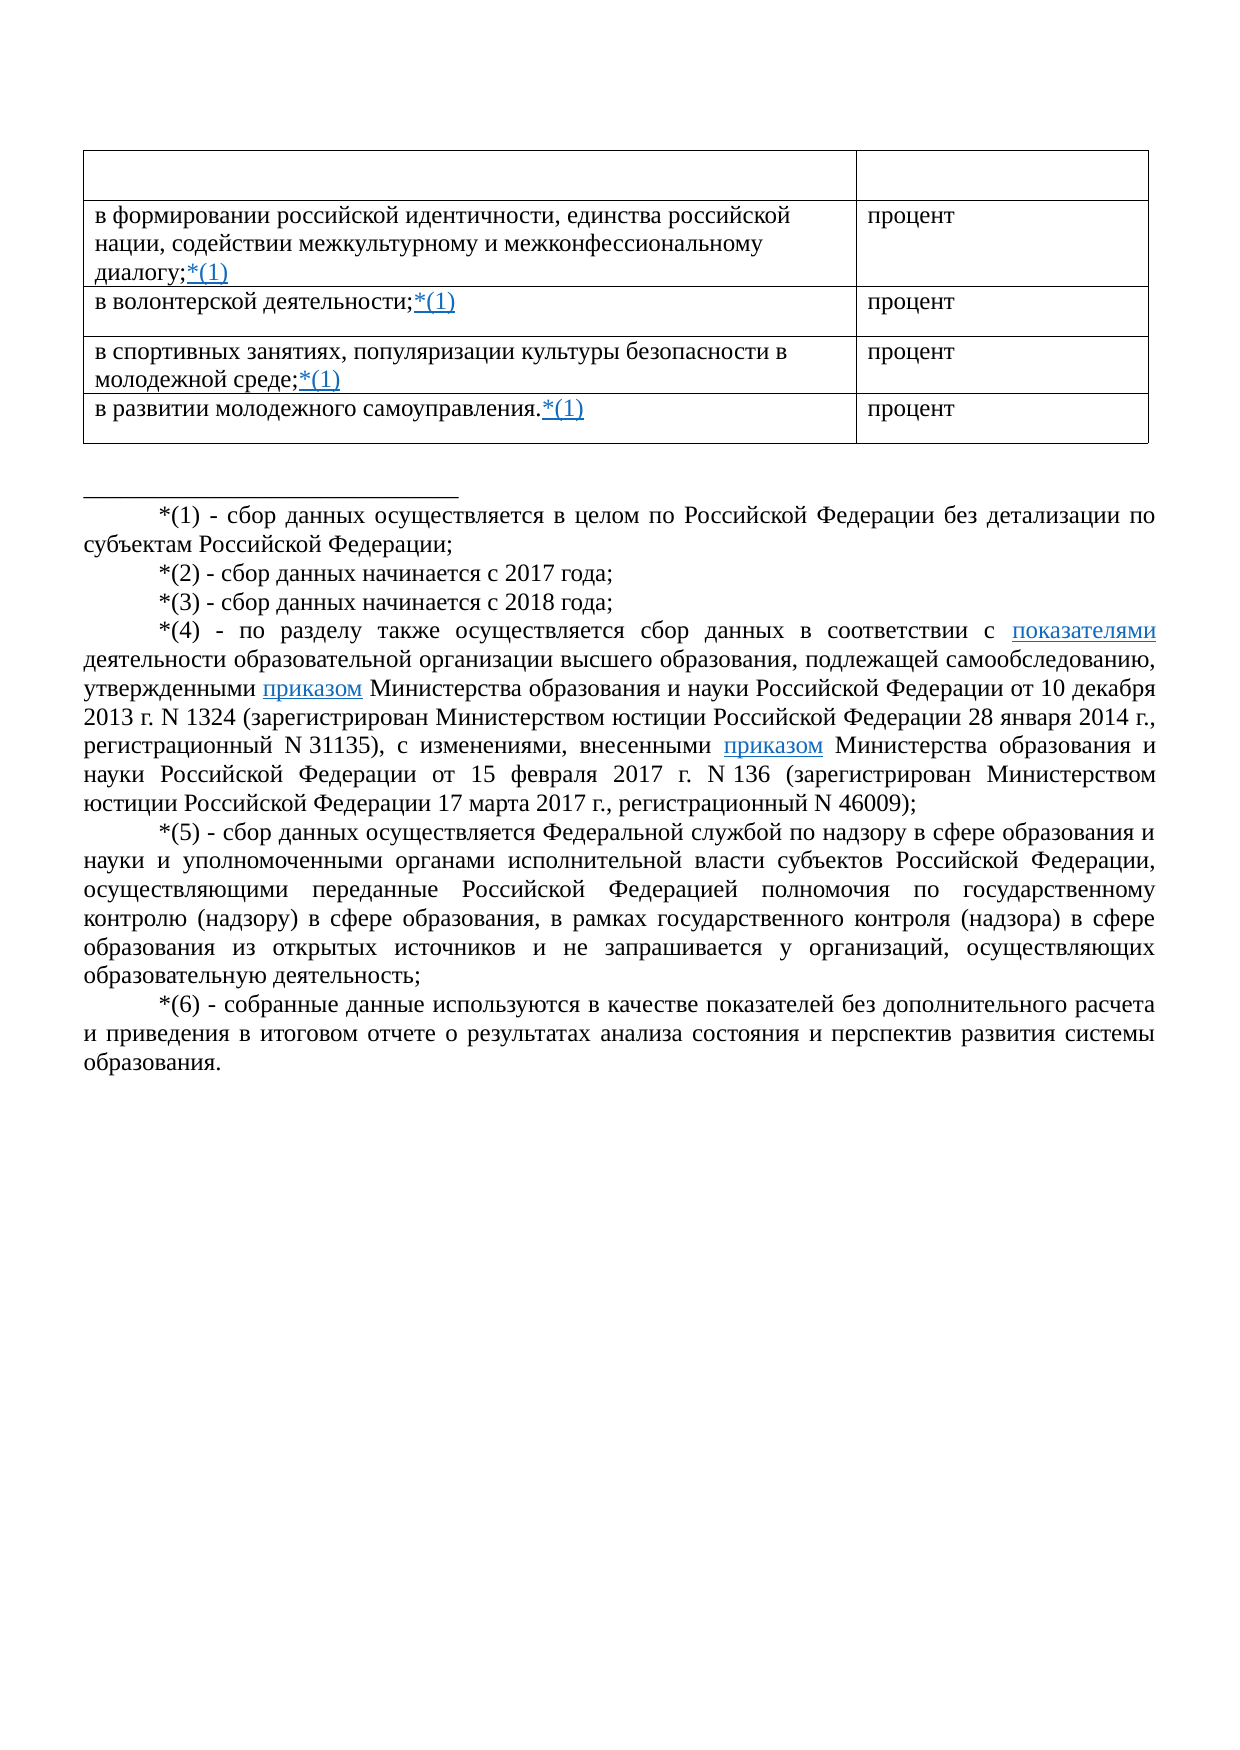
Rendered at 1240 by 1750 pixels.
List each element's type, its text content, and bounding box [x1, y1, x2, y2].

text *(6) - собранные данные используются в качестве показателей без дополнительного расчета и приведения в итоговом отчете о результатах анализа состояния и перспектив развития системы образования. [83, 989, 1156, 1076]
text *(2) - сбор данных начинается с 2017 года; [83, 558, 1156, 587]
table_cell процент [857, 394, 1148, 443]
text *(3) - сбор данных начинается с 2018 года; [83, 587, 1156, 616]
table_cell в формировании российской идентичности, единства российской нации, содействии межкультурному и межконфессиональному диалогу;*(1) [84, 201, 856, 286]
table_cell процент [857, 337, 1148, 393]
text *(5) - сбор данных осуществляется Федеральной службой по надзору в сфере образования и науки и уполномоченными органами исполнительной власти субъектов Российской Федерации, осуществляющими переданные Российской Федерацией полномочия по государственному контролю (надзору) в сфере образования, в рамках государственного контроля (надзора) в сфере образования из открытых источников и не запрашивается у организаций, осуществляющих образовательную деятельность; [83, 817, 1156, 989]
table_cell процент [857, 201, 1148, 286]
table_cell в спортивных занятиях, популяризации культуры безопасности в молодежной среде;*(1) [84, 337, 856, 393]
table_cell [84, 151, 856, 200]
text *(4) - по разделу также осуществляется сбор данных в соответствии с показателями деятельности образовательной организации высшего образования, подлежащей самообследованию, утвержденными приказом Министерства образования и науки Российской Федерации от 10 декабря 2013 г. N 1324 (зарегистрирован Министерством юстиции Российской Федерации 28 января 2014 г., регистрационный N 31135), с изменениями, внесенными приказом Министерства образования и науки Российской Федерации от 15 февраля 2017 г. N 136 (зарегистрирован Министерством юстиции Российской Федерации 17 марта 2017 г., регистрационный N 46009); [83, 616, 1156, 817]
table_cell процент [857, 287, 1148, 336]
table_cell в волонтерской деятельности;*(1) [84, 287, 856, 336]
table_cell в развитии молодежного самоуправления.*(1) [84, 394, 856, 443]
text *(1) - сбор данных осуществляется в целом по Российской Федерации без детализации по субъектам Российской Федерации; [83, 501, 1156, 558]
table_cell [857, 151, 1148, 200]
text ______________________________ [83, 472, 1156, 501]
